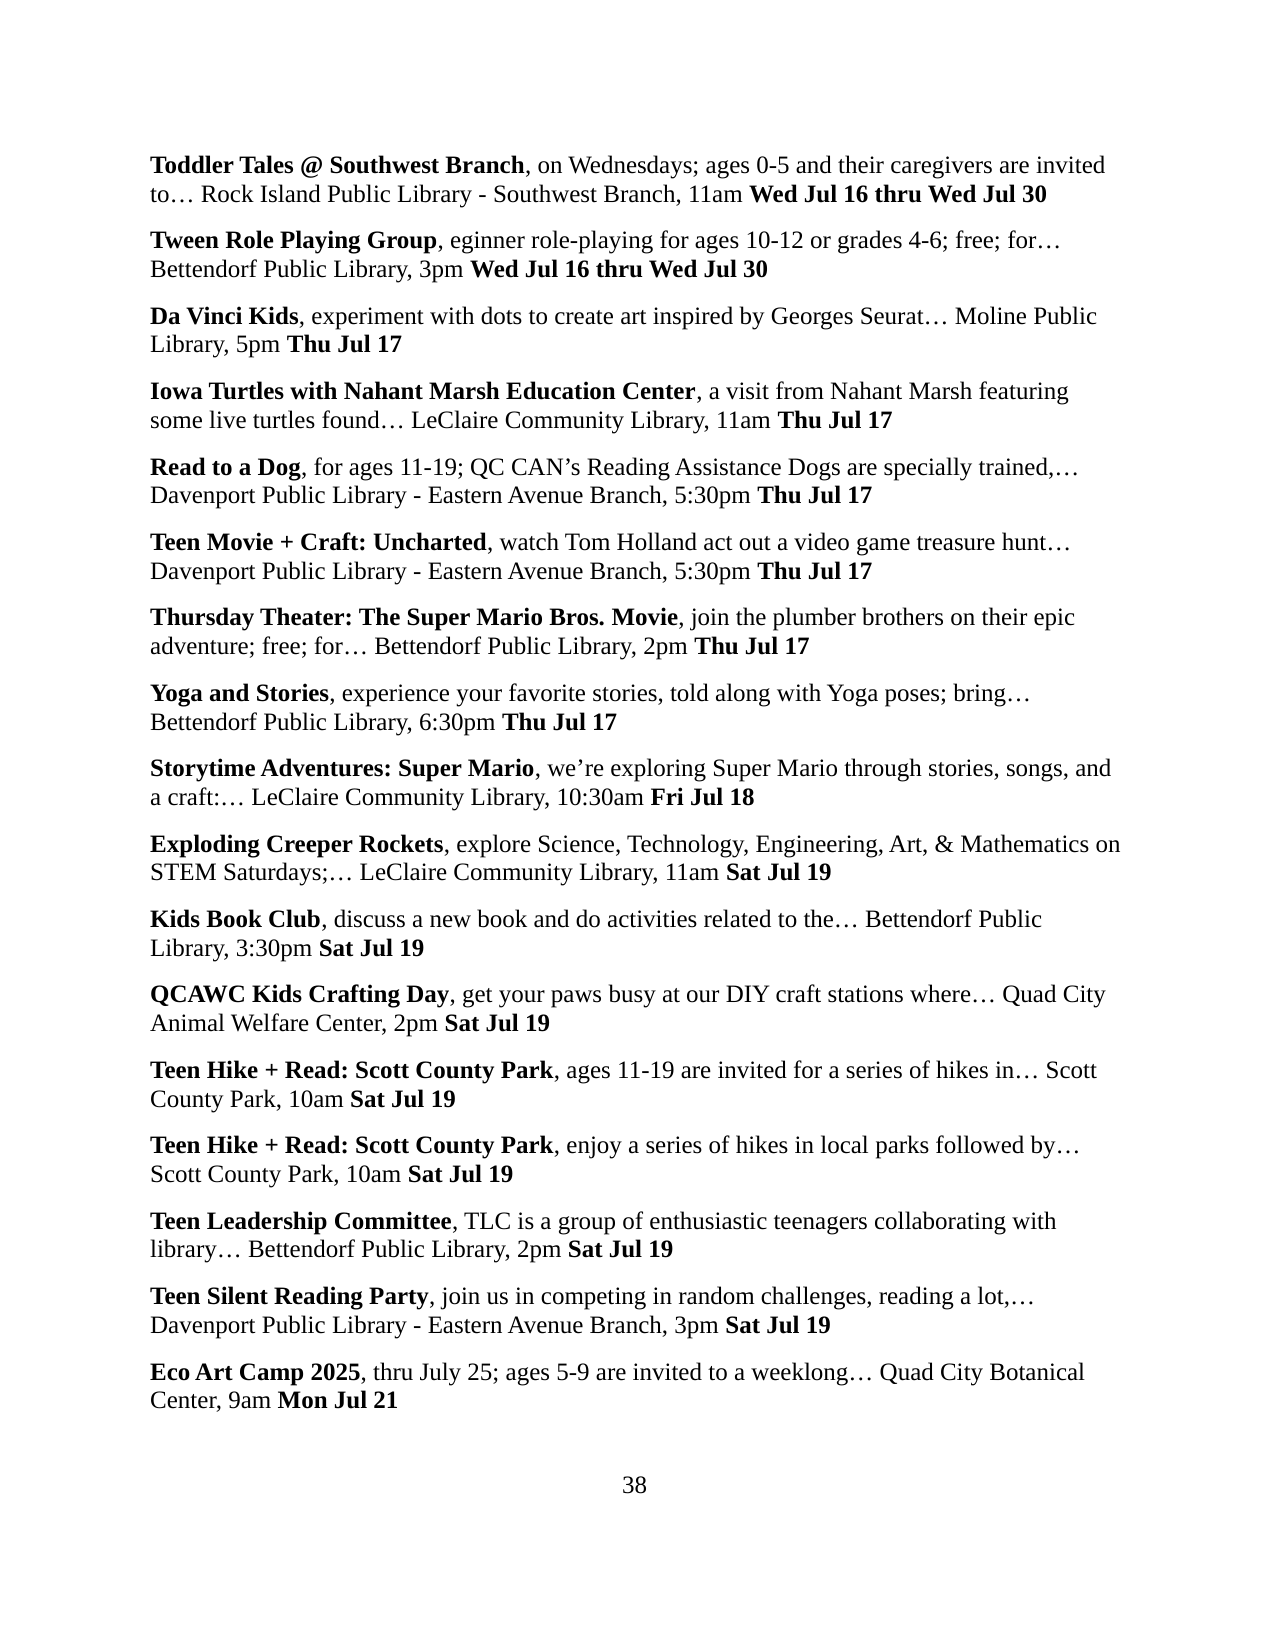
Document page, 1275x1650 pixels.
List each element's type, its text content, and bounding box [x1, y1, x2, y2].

text Tween Role Playing Group, eginner role-playing for ages 10-12 or grades 4-6; free; for… Bettendorf Public Library, 3pm Wed Jul 16 thru Wed Jul 30 [150, 225, 1125, 283]
text Exploding Creeper Rockets, explore Science, Technology, Engineering, Art, & Mathematics on STEM Saturdays;… LeClaire Community Library, 11am Sat Jul 19 [150, 829, 1125, 886]
text Thursday Theater: The Super Mario Bros. Movie, join the plumber brothers on their epic adventure; free; for… Bettendorf Public Library, 2pm Thu Jul 17 [150, 602, 1125, 660]
text Eco Art Camp 2025, thru July 25; ages 5-9 are invited to a weeklong… Quad City Botanical Center, 9am Mon Jul 21 [150, 1357, 1125, 1414]
text Iowa Turtles with Nahant Marsh Education Center, a visit from Nahant Marsh featuring some live turtles found… LeClaire Community Library, 11am Thu Jul 17 [150, 376, 1125, 434]
text Toddler Tales @ Southwest Branch, on Wednesdays; ages 0-5 and their caregivers are invited to… Rock Island Public Library - Southwest Branch, 11am Wed Jul 16 thru Wed Jul 30 [150, 150, 1125, 207]
text QCAWC Kids Crafting Day, get your paws busy at our DIY craft stations where… Quad City Animal Welfare Center, 2pm Sat Jul 19 [150, 979, 1125, 1037]
text Read to a Dog, for ages 11-19; QC CAN’s Reading Assistance Dogs are specially trained,… Davenport Public Library - Eastern Avenue Branch, 5:30pm Thu Jul 17 [150, 452, 1125, 509]
text Yoga and Stories, experience your favorite stories, told along with Yoga poses; bring… Bettendorf Public Library, 6:30pm Thu Jul 17 [150, 678, 1125, 735]
text Storytime Adventures: Super Mario, we’re exploring Super Mario through stories, songs, and a craft:… LeClaire Community Library, 10:30am Fri Jul 18 [150, 753, 1125, 811]
text Teen Leadership Committee, TLC is a group of enthusiastic teenagers collaborating with library… Bettendorf Public Library, 2pm Sat Jul 19 [150, 1206, 1125, 1263]
text Teen Silent Reading Party, join us in competing in random challenges, reading a lot,… Davenport Public Library - Eastern Avenue Branch, 3pm Sat Jul 19 [150, 1281, 1125, 1339]
text Teen Hike + Read: Scott County Park, enjoy a series of hikes in local parks followed by… Scott County Park, 10am Sat Jul 19 [150, 1130, 1125, 1188]
text Da Vinci Kids, experiment with dots to create art inspired by Georges Seurat… Moline Public Library, 5pm Thu Jul 17 [150, 301, 1125, 358]
text Teen Movie + Craft: Uncharted, watch Tom Holland act out a video game treasure hunt… Davenport Public Library - Eastern Avenue Branch, 5:30pm Thu Jul 17 [150, 527, 1125, 584]
text Teen Hike + Read: Scott County Park, ages 11-19 are invited for a series of hikes in… Scott County Park, 10am Sat Jul 19 [150, 1055, 1125, 1112]
text Kids Book Club, discuss a new book and do activities related to the… Bettendorf Public Library, 3:30pm Sat Jul 19 [150, 904, 1125, 962]
